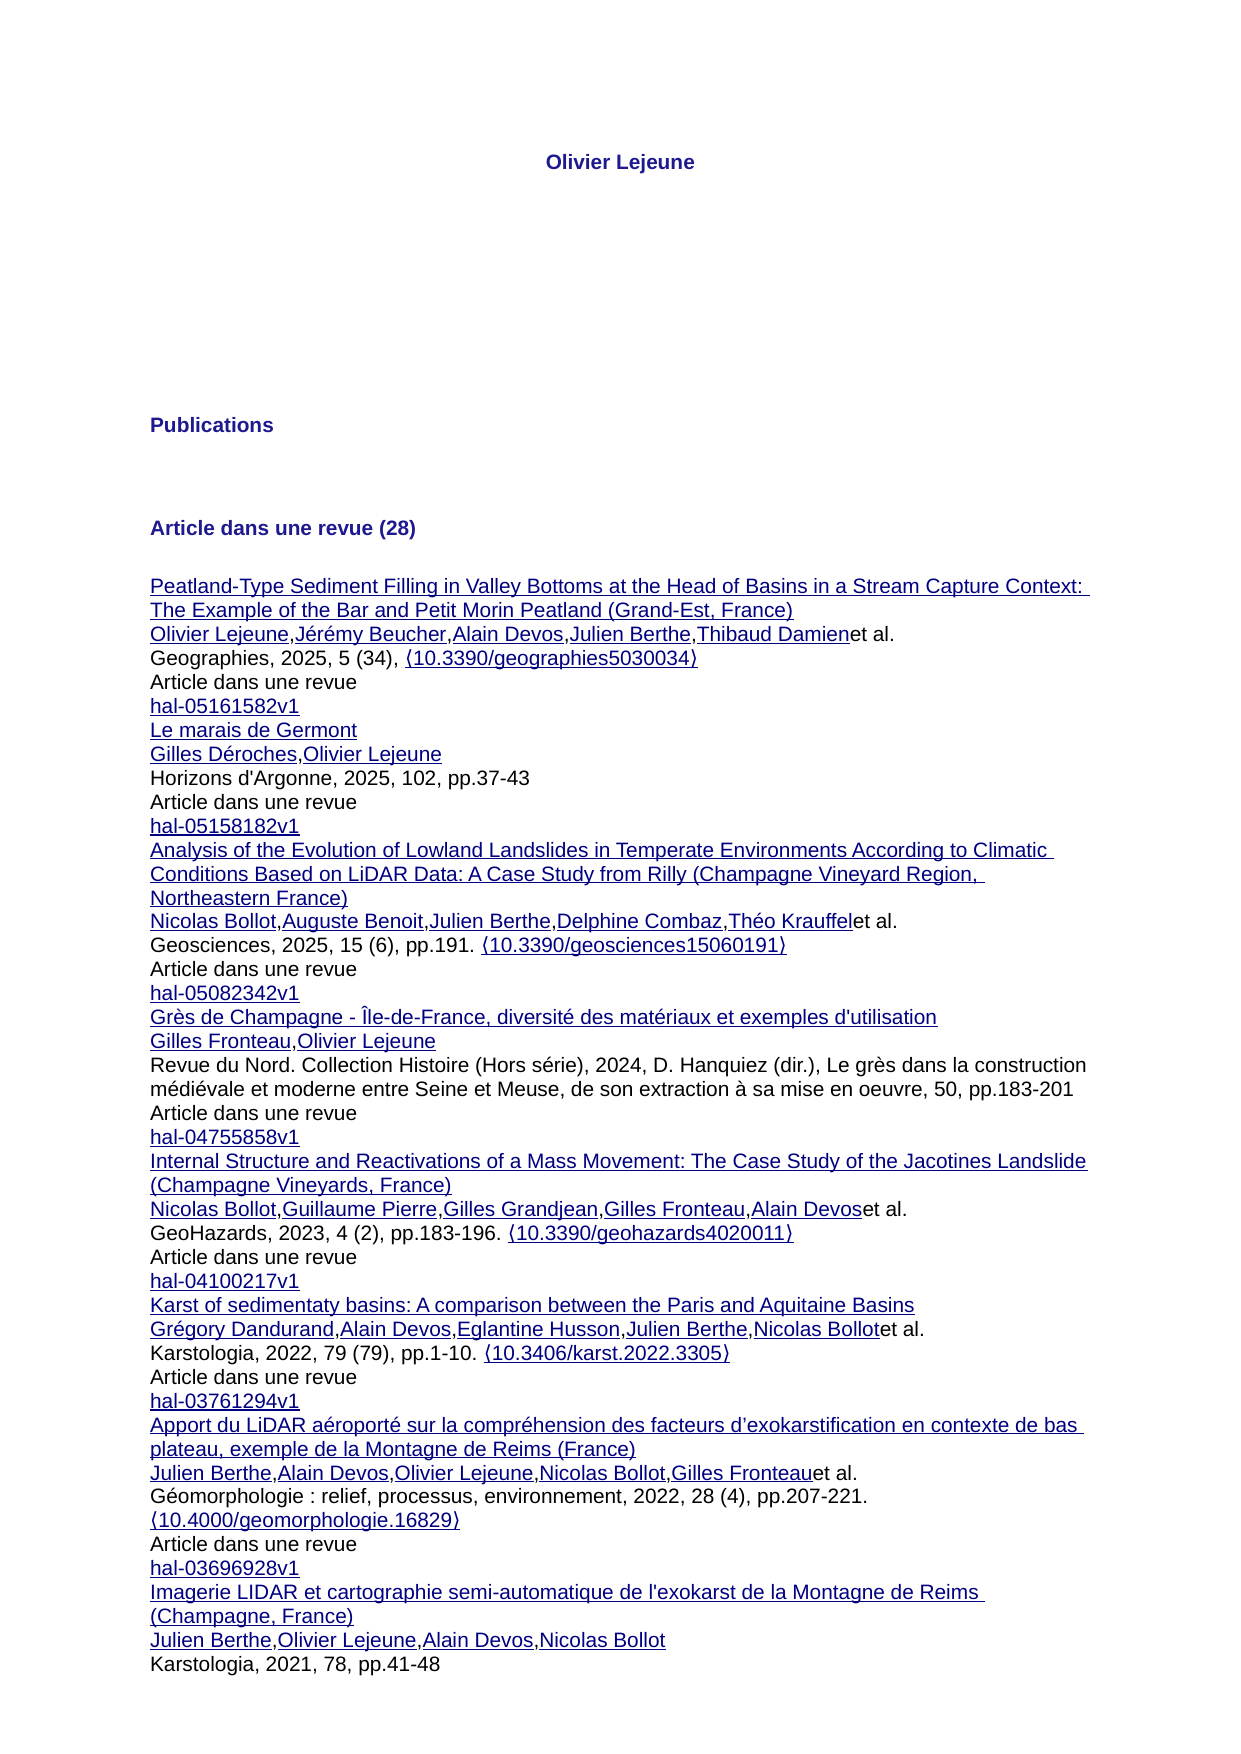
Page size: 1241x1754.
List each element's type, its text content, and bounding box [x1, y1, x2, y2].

table_cell Imagerie LIDAR et cartographie semi-automatique de l'exokarst de la Montagne de Reims (Champagne, France) Julien Berthe,Olivier Lejeune,Alain Devos,Nicolas Bollot Karstologia, 2021, 78, pp.41-48 [150, 1580, 1090, 1676]
table_cell Grès de Champagne - Île-de-France, diversité des matériaux et exemples d'utilisation Gilles Fronteau,Olivier Lejeune Revue du Nord. Collection Histoire (Hors série), 2024, D. Hanquiez (dir.), Le grès dans la construction médiévale et moderne entre Seine et Meuse, de son extraction à sa mise en oeuvre, 50, pp.183-201 Article dans une revue hal-04755858v1 [150, 1005, 1090, 1149]
table_cell Analysis of the Evolution of Lowland Landslides in Temperate Environments According to Climatic Conditions Based on LiDAR Data: A Case Study from Rilly (Champagne Vineyard Region, Northeastern France) Nicolas Bollot,Auguste Benoit,Julien Berthe,Delphine Combaz,Théo Krauffelet al. Geosciences, 2025, 15 (6), pp.191. ⟨10.3390/geosciences15060191⟩ Article dans une revue hal-05082342v1 [150, 838, 1090, 1005]
subtitle Olivier Lejeune [150, 150, 1090, 174]
subtitle Publications [150, 412, 1090, 436]
table_cell Karst of sedimentaty basins: A comparison between the Paris and Aquitaine Basins Grégory Dandurand,Alain Devos,Eglantine Husson,Julien Berthe,Nicolas Bollotet al. Karstologia, 2022, 79 (79), pp.1-10. ⟨10.3406/karst.2022.3305⟩ Article dans une revue hal-03761294v1 [150, 1293, 1090, 1412]
table_header Peatland-Type Sediment Filling in Valley Bottoms at the Head of Basins in a Stream Capture Context: [150, 574, 1090, 595]
table_cell Apport du LiDAR aéroporté sur la compréhension des facteurs d’exokarstification en contexte de bas plateau, exemple de la Montagne de Reims (France) Julien Berthe,Alain Devos,Olivier Lejeune,Nicolas Bollot,Gilles Fronteauet al. Géomorphologie : relief, processus, environnement, 2022, 28 (4), pp.207-221. ⟨10.4000/geomorphologie.16829⟩ Article dans une revue hal-03696928v1 [150, 1413, 1090, 1580]
table_cell Le marais de Germont Gilles Déroches,Olivier Lejeune Horizons d'Argonne, 2025, 102, pp.37-43 Article dans une revue hal-05158182v1 [150, 718, 1090, 837]
table_header The Example of the Bar and Petit Morin Peatland (Grand-Est, France) Olivier Lejeune,Jérémy Beucher,Alain Devos,Julien Berthe,Thibaud Damienet al. Geographies, 2025, 5 (34), ⟨10.3390/geographies5030034⟩ Article dans une revue hal-05161582v1 [150, 596, 1090, 718]
table_cell Internal Structure and Reactivations of a Mass Movement: The Case Study of the Jacotines Landslide (Champagne Vineyards, France) Nicolas Bollot,Guillaume Pierre,Gilles Grandjean,Gilles Fronteau,Alain Devoset al. GeoHazards, 2023, 4 (2), pp.183-196. ⟨10.3390/geohazards4020011⟩ Article dans une revue hal-04100217v1 [150, 1149, 1090, 1293]
subtitle Article dans une revue (28) [150, 516, 1090, 539]
